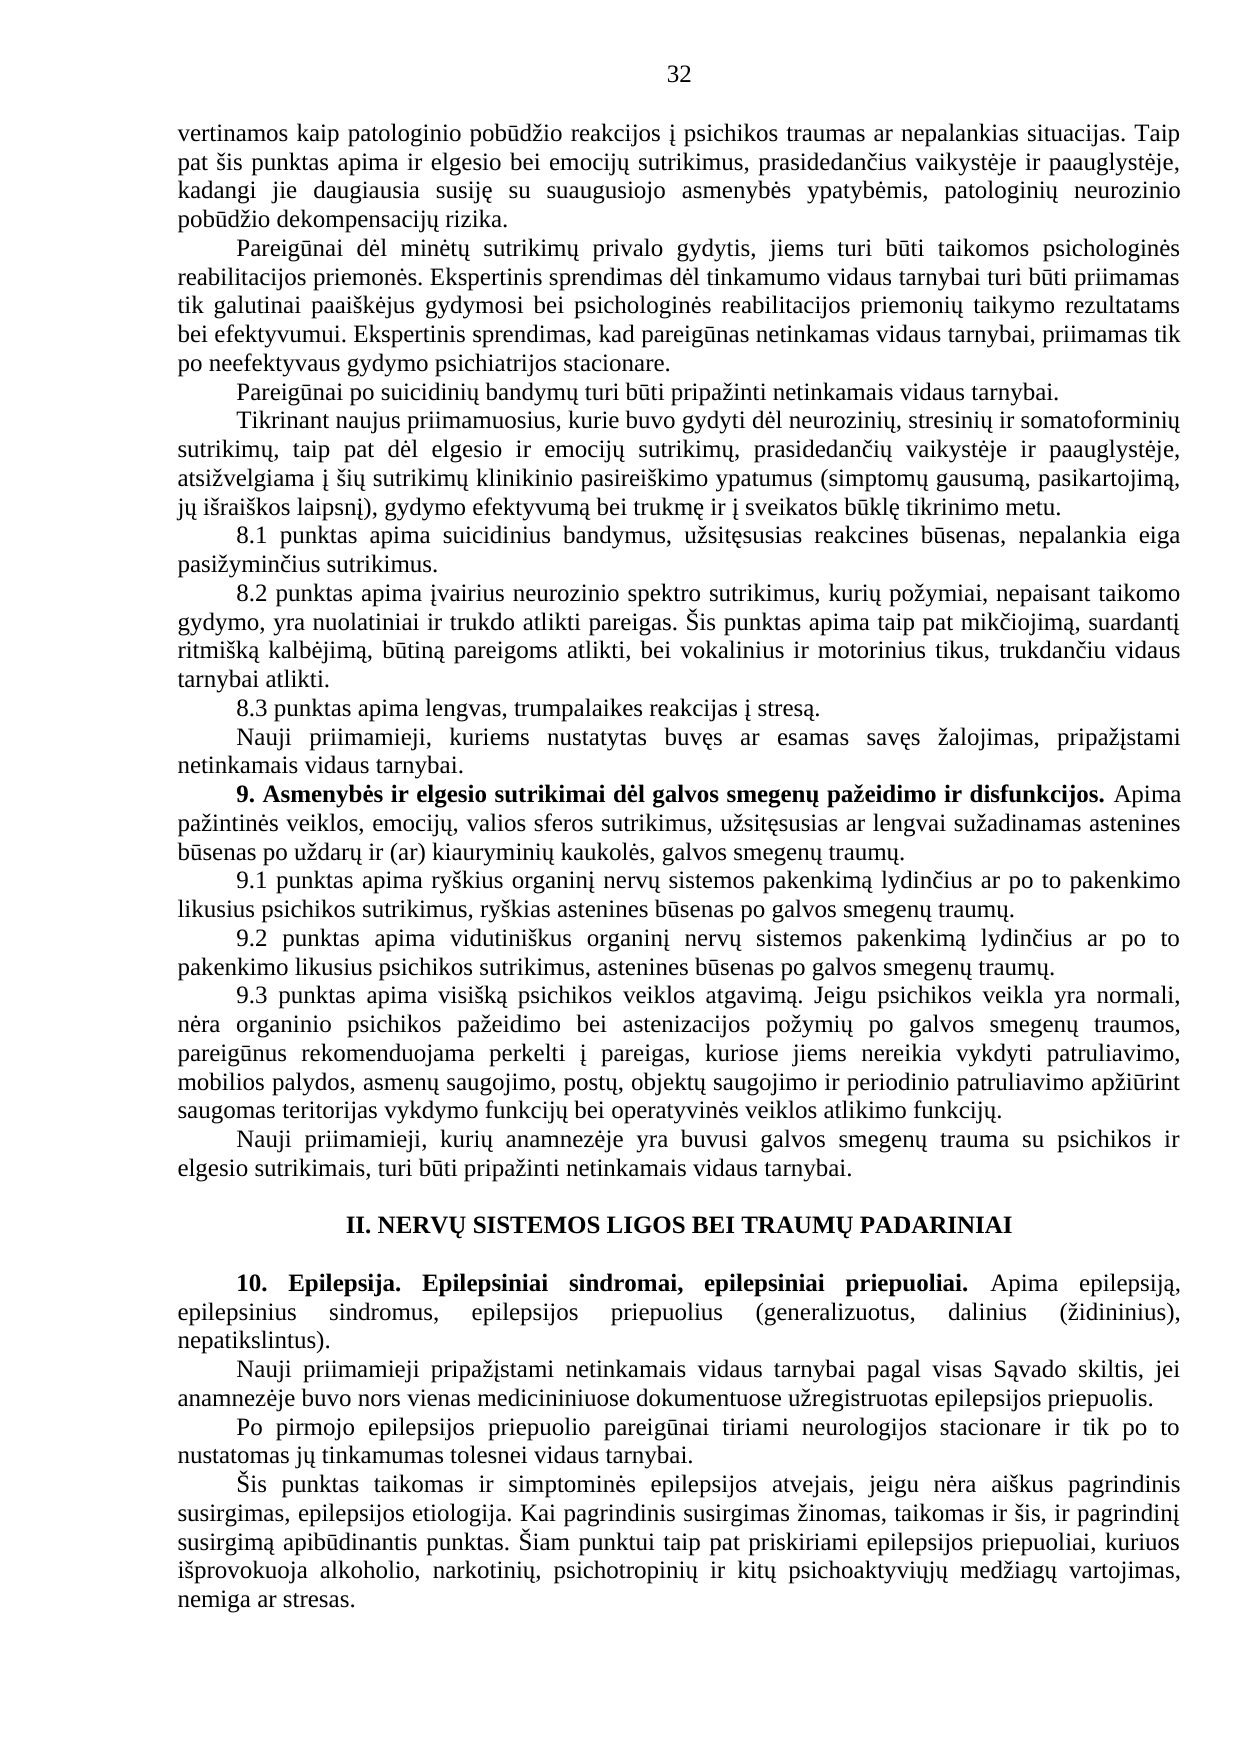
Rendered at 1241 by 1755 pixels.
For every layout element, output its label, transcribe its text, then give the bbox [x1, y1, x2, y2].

text 8.2 punktas apima įvairius neurozinio spektro sutrikimus, kurių požymiai, nepaisant taikomo gydymo, yra nuolatiniai ir trukdo atlikti pareigas. Šis punktas apima taip pat mikčiojimą, suardantį ritmišką kalbėjimą, būtiną pareigoms atlikti, bei vokalinius ir motorinius tikus, trukdančiu vidaus tarnybai atlikti. [177, 578, 1181, 693]
text vertinamos kaip patologinio pobūdžio reakcijos į psichikos traumas ar nepalankias situacijas. Taip pat šis punktas apima ir elgesio bei emocijų sutrikimus, prasidedančius vaikystėje ir paauglystėje, kadangi jie daugiausia susiję su suaugusiojo asmenybės ypatybėmis, patologinių neurozinio pobūdžio dekompensacijų rizika. [177, 118, 1181, 233]
text Po pirmojo epilepsijos priepuolio pareigūnai tiriami neurologijos stacionare ir tik po to nustatomas jų tinkamumas tolesnei vidaus tarnybai. [177, 1412, 1181, 1469]
text 8.3 punktas apima lengvas, trumpalaikes reakcijas į stresą. [177, 693, 1181, 722]
text 9.1 punktas apima ryškius organinį nervų sistemos pakenkimą lydinčius ar po to pakenkimo likusius psichikos sutrikimus, ryškias astenines būsenas po galvos smegenų traumų. [177, 866, 1181, 923]
text 8.1 punktas apima suicidinius bandymus, užsitęsusias reakcines būsenas, nepalankia eiga pasižyminčius sutrikimus. [177, 521, 1181, 578]
text Pareigūnai po suicidinių bandymų turi būti pripažinti netinkamais vidaus tarnybai. [177, 377, 1181, 406]
text 9.3 punktas apima visišką psichikos veiklos atgavimą. Jeigu psichikos veikla yra normali, nėra organinio psichikos pažeidimo bei astenizacijos požymių po galvos smegenų traumos, pareigūnus rekomenduojama perkelti į pareigas, kuriose jiems nereikia vykdyti patruliavimo, mobilios palydos, asmenų saugojimo, postų, objektų saugojimo ir periodinio patruliavimo apžiūrint saugomas teritorijas vykdymo funkcijų bei operatyvinės veiklos atlikimo funkcijų. [177, 981, 1181, 1124]
text 9.2 punktas apima vidutiniškus organinį nervų sistemos pakenkimą lydinčius ar po to pakenkimo likusius psichikos sutrikimus, astenines būsenas po galvos smegenų traumų. [177, 923, 1181, 981]
text 9. Asmenybės ir elgesio sutrikimai dėl galvos smegenų pažeidimo ir disfunkcijos. Apima pažintinės veiklos, emocijų, valios sferos sutrikimus, užsitęsusias ar lengvai sužadinamas astenines būsenas po uždarų ir (ar) kiauryminių kaukolės, galvos smegenų traumų. [177, 779, 1181, 866]
text II. Nervų sistemos ligos bei traumų padariniai [177, 1211, 1181, 1239]
text Pareigūnai dėl minėtų sutrikimų privalo gydytis, jiems turi būti taikomos psichologinės reabilitacijos priemonės. Ekspertinis sprendimas dėl tinkamumo vidaus tarnybai turi būti priimamas tik galutinai paaiškėjus gydymosi bei psichologinės reabilitacijos priemonių taikymo rezultatams bei efektyvumui. Ekspertinis sprendimas, kad pareigūnas netinkamas vidaus tarnybai, priimamas tik po neefektyvaus gydymo psichiatrijos stacionare. [177, 233, 1181, 377]
text 10. Epilepsija. Epilepsiniai sindromai, epilepsiniai priepuoliai. Apima epilepsiją, epilepsinius sindromus, epilepsijos priepuolius (generalizuotus, dalinius (židininius), nepatikslintus). [177, 1268, 1181, 1354]
text Tikrinant naujus priimamuosius, kurie buvo gydyti dėl neurozinių, stresinių ir somatoforminių sutrikimų, taip pat dėl elgesio ir emocijų sutrikimų, prasidedančių vaikystėje ir paauglystėje, atsižvelgiama į šių sutrikimų klinikinio pasireiškimo ypatumus (simptomų gausumą, pasikartojimą, jų išraiškos laipsnį), gydymo efektyvumą bei trukmę ir į sveikatos būklę tikrinimo metu. [177, 406, 1181, 521]
text Nauji priimamieji, kuriems nustatytas buvęs ar esamas savęs žalojimas, pripažįstami netinkamais vidaus tarnybai. [177, 722, 1181, 779]
text Nauji priimamieji pripažįstami netinkamais vidaus tarnybai pagal visas Sąvado skiltis, jei anamnezėje buvo nors vienas medicininiuose dokumentuose užregistruotas epilepsijos priepuolis. [177, 1354, 1181, 1412]
text Šis punktas taikomas ir simptominės epilepsijos atvejais, jeigu nėra aiškus pagrindinis susirgimas, epilepsijos etiologija. Kai pagrindinis susirgimas žinomas, taikomas ir šis, ir pagrindinį susirgimą apibūdinantis punktas. Šiam punktui taip pat priskiriami epilepsijos priepuoliai, kuriuos išprovokuoja alkoholio, narkotinių, psichotropinių ir kitų psichoaktyviųjų medžiagų vartojimas, nemiga ar stresas. [177, 1469, 1181, 1613]
text Nauji priimamieji, kurių anamnezėje yra buvusi galvos smegenų trauma su psichikos ir elgesio sutrikimais, turi būti pripažinti netinkamais vidaus tarnybai. [177, 1124, 1181, 1182]
